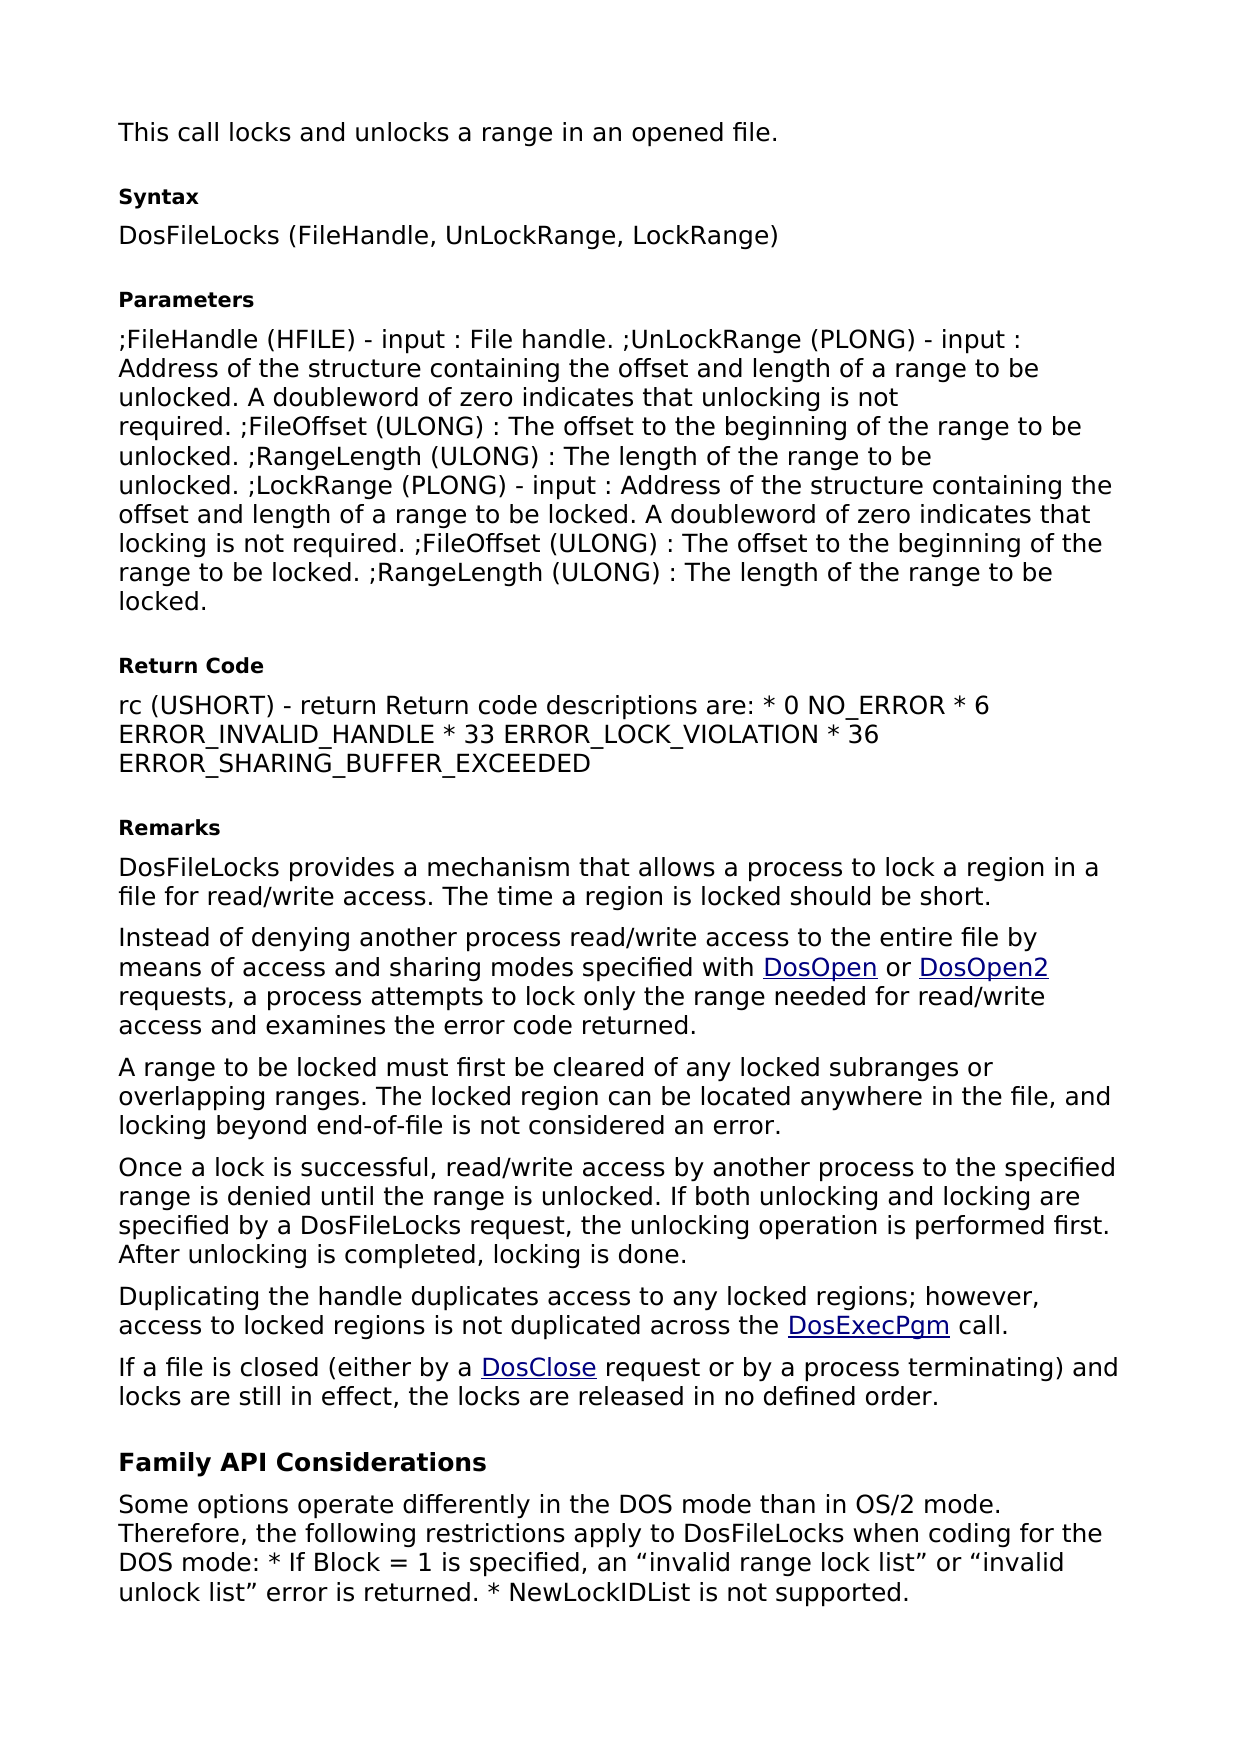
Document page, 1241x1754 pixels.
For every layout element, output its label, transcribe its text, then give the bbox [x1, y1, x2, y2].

subtitle Parameters [118, 288, 1122, 312]
text This call locks and unlocks a range in an opened file. [118, 118, 1122, 147]
text If a file is closed (either by a DosClose request or by a process terminating) and locks are still in effect, the locks are released in no defined order. [118, 1353, 1122, 1411]
text rc (USHORT) - return Return code descriptions are: * 0 NO_ERROR * 6 ERROR_INVALID_HANDLE * 33 ERROR_LOCK_VIOLATION * 36 ERROR_SHARING_BUFFER_EXCEEDED [118, 691, 1122, 778]
text A range to be locked must first be cleared of any locked subranges or overlapping ranges. The locked region can be located anywhere in the file, and locking beyond end-of-file is not considered an error. [118, 1053, 1122, 1140]
text DosFileLocks (FileHandle, UnLockRange, LockRange) [118, 222, 1122, 251]
text Some options operate differently in the DOS mode than in OS/2 mode. Therefore, the following restrictions apply to DosFileLocks when coding for the DOS mode: * If Block = 1 is specified, an “invalid range lock list” or “invalid unlock list” error is returned. * NewLockIDList is not supported. [118, 1490, 1122, 1607]
text Instead of denying another process read/write access to the entire file by means of access and sharing modes specified with DosOpen or DosOpen2 requests, a process attempts to lock only the range needed for read/write access and examines the error code returned. [118, 923, 1122, 1040]
subtitle Return Code [118, 654, 1122, 678]
text DosFileLocks provides a mechanism that allows a process to lock a region in a file for read/write access. The time a region is locked should be short. [118, 853, 1122, 911]
subtitle Remarks [118, 816, 1122, 840]
text Once a lock is successful, read/write access by another process to the specified range is denied until the range is unlocked. If both unlocking and locking are specified by a DosFileLocks request, the unlocking operation is performed first. After unlocking is completed, locking is done. [118, 1153, 1122, 1269]
text ;FileHandle (HFILE) - input : File handle. ;UnLockRange (PLONG) - input : Address of the structure containing the offset and length of a range to be unlocked. A doubleword of zero indicates that unlocking is not required. ;FileOffset (ULONG) : The offset to the beginning of the range to be unlocked. ;RangeLength (ULONG) : The length of the range to be unlocked. ;LockRange (PLONG) - input : Address of the structure containing the offset and length of a range to be locked. A doubleword of zero indicates that locking is not required. ;FileOffset (ULONG) : The offset to the beginning of the range to be locked. ;RangeLength (ULONG) : The length of the range to be locked. [118, 325, 1122, 617]
subtitle Family API Considerations [118, 1448, 1122, 1478]
text Duplicating the handle duplicates access to any locked regions; however, access to locked regions is not duplicated across the DosExecPgm call. [118, 1282, 1122, 1340]
subtitle Syntax [118, 185, 1122, 209]
